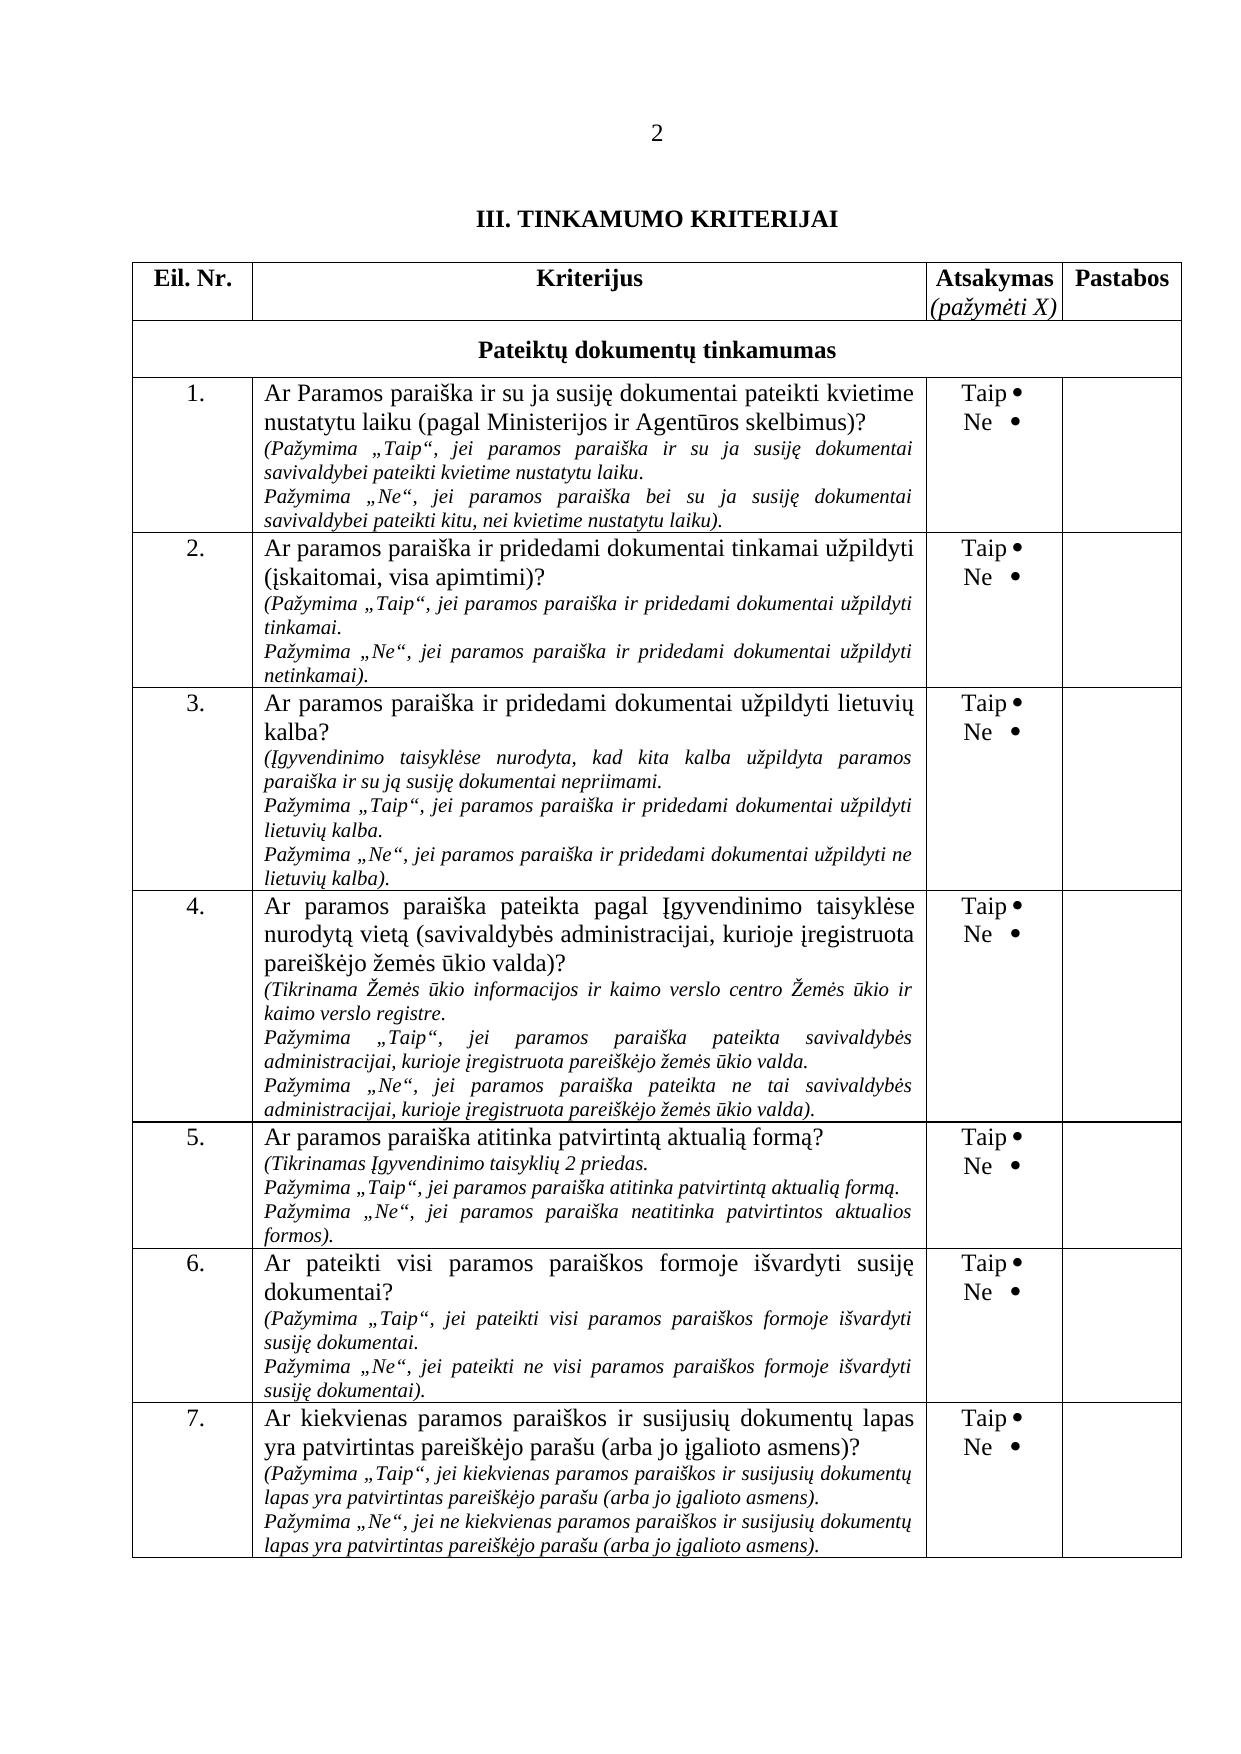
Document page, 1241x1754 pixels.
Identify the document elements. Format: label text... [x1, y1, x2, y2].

table_cell 3. [133, 688, 252, 890]
table_cell 2. [133, 533, 252, 687]
table_cell Taip  Ne  [927, 891, 1062, 1121]
table_cell Ar pateikti visi paramos paraiškos formoje išvardyti susiję dokumentai? (Pažymima „Taip“, jei pateikti visi paramos paraiškos formoje išvardyti susiję dokumentai. Pažymima „Ne“, jei pateikti ne visi paramos paraiškos formoje išvardyti susiję dokumentai). [253, 1249, 926, 1402]
table_cell 4. [133, 891, 252, 1121]
table_cell Ar Paramos paraiška ir su ja susiję dokumentai pateikti kvietime nustatytu laiku (pagal Ministerijos ir Agentūros skelbimus)? (Pažymima „Taip“, jei paramos paraiška ir su ja susiję dokumentai savivaldybei pateikti kvietime nustatytu laiku. Pažymima „Ne“, jei paramos paraiška bei su ja susiję dokumentai savivaldybei pateikti kitu, nei kvietime nustatytu laiku). [253, 378, 926, 532]
table_cell 1. [133, 378, 252, 532]
table_cell 7. [133, 1403, 252, 1557]
text III. TINKAMUMO KRITERIJAI [133, 204, 1181, 233]
table_cell Ar paramos paraiška ir pridedami dokumentai užpildyti lietuvių kalba? (Įgyvendinimo taisyklėse nurodyta, kad kita kalba užpildyta paramos paraiška ir su ją susiję dokumentai nepriimami. Pažymima „Taip“, jei paramos paraiška ir pridedami dokumentai užpildyti lietuvių kalba. Pažymima „Ne“, jei paramos paraiška ir pridedami dokumentai užpildyti ne lietuvių kalba). [253, 688, 926, 890]
table_cell Ar paramos paraiška atitinka patvirtintą aktualią formą? (Tikrinamas Įgyvendinimo taisyklių 2 priedas. Pažymima „Taip“, jei paramos paraiška atitinka patvirtintą aktualią formą. Pažymima „Ne“, jei paramos paraiška neatitinka patvirtintos aktualios formos). [253, 1123, 926, 1247]
table_cell [1063, 1123, 1181, 1247]
table_cell [1063, 1403, 1181, 1557]
table_cell Taip  Ne  [927, 378, 1062, 532]
table_cell [1063, 1249, 1181, 1402]
table_cell Taip  Ne  [927, 688, 1062, 890]
table_header Eil. Nr. [133, 263, 252, 320]
table_cell 5. [133, 1123, 252, 1247]
table_header Pastabos [1063, 263, 1181, 320]
table_cell [1063, 533, 1181, 687]
table_cell Taip  Ne  [927, 533, 1062, 687]
table_cell 6. [133, 1249, 252, 1402]
table_cell Taip  Ne  [927, 1249, 1062, 1402]
table_header Kriterijus [253, 263, 926, 320]
table_cell Taip  Ne  [927, 1123, 1062, 1247]
table_cell [1063, 688, 1181, 890]
table_cell Ar kiekvienas paramos paraiškos ir susijusių dokumentų lapas yra patvirtintas pareiškėjo parašu (arba jo įgalioto asmens)? (Pažymima „Taip“, jei kiekvienas paramos paraiškos ir susijusių dokumentų lapas yra patvirtintas pareiškėjo parašu (arba jo įgalioto asmens). Pažymima „Ne“, jei ne kiekvienas paramos paraiškos ir susijusių dokumentų lapas yra patvirtintas pareiškėjo parašu (arba jo įgalioto asmens). [253, 1403, 926, 1557]
table_cell Ar paramos paraiška pateikta pagal Įgyvendinimo taisyklėse nurodytą vietą (savivaldybės administracijai, kurioje įregistruota pareiškėjo žemės ūkio valda)? (Tikrinama Žemės ūkio informacijos ir kaimo verslo centro Žemės ūkio ir kaimo verslo registre. Pažymima „Taip“, jei paramos paraiška pateikta savivaldybės administracijai, kurioje įregistruota pareiškėjo žemės ūkio valda. Pažymima „Ne“, jei paramos paraiška pateikta ne tai savivaldybės administracijai, kurioje įregistruota pareiškėjo žemės ūkio valda). [253, 891, 926, 1121]
table_cell [1063, 891, 1181, 1121]
table_header Atsakymas (pažymėti X) [927, 263, 1062, 320]
table_cell [1063, 378, 1181, 532]
table_cell Ar paramos paraiška ir pridedami dokumentai tinkamai užpildyti (įskaitomai, visa apimtimi)? (Pažymima „Taip“, jei paramos paraiška ir pridedami dokumentai užpildyti tinkamai. Pažymima „Ne“, jei paramos paraiška ir pridedami dokumentai užpildyti netinkamai). [253, 533, 926, 687]
table_cell Pateiktų dokumentų tinkamumas [133, 321, 1181, 377]
table_cell Taip  Ne  [927, 1403, 1062, 1557]
